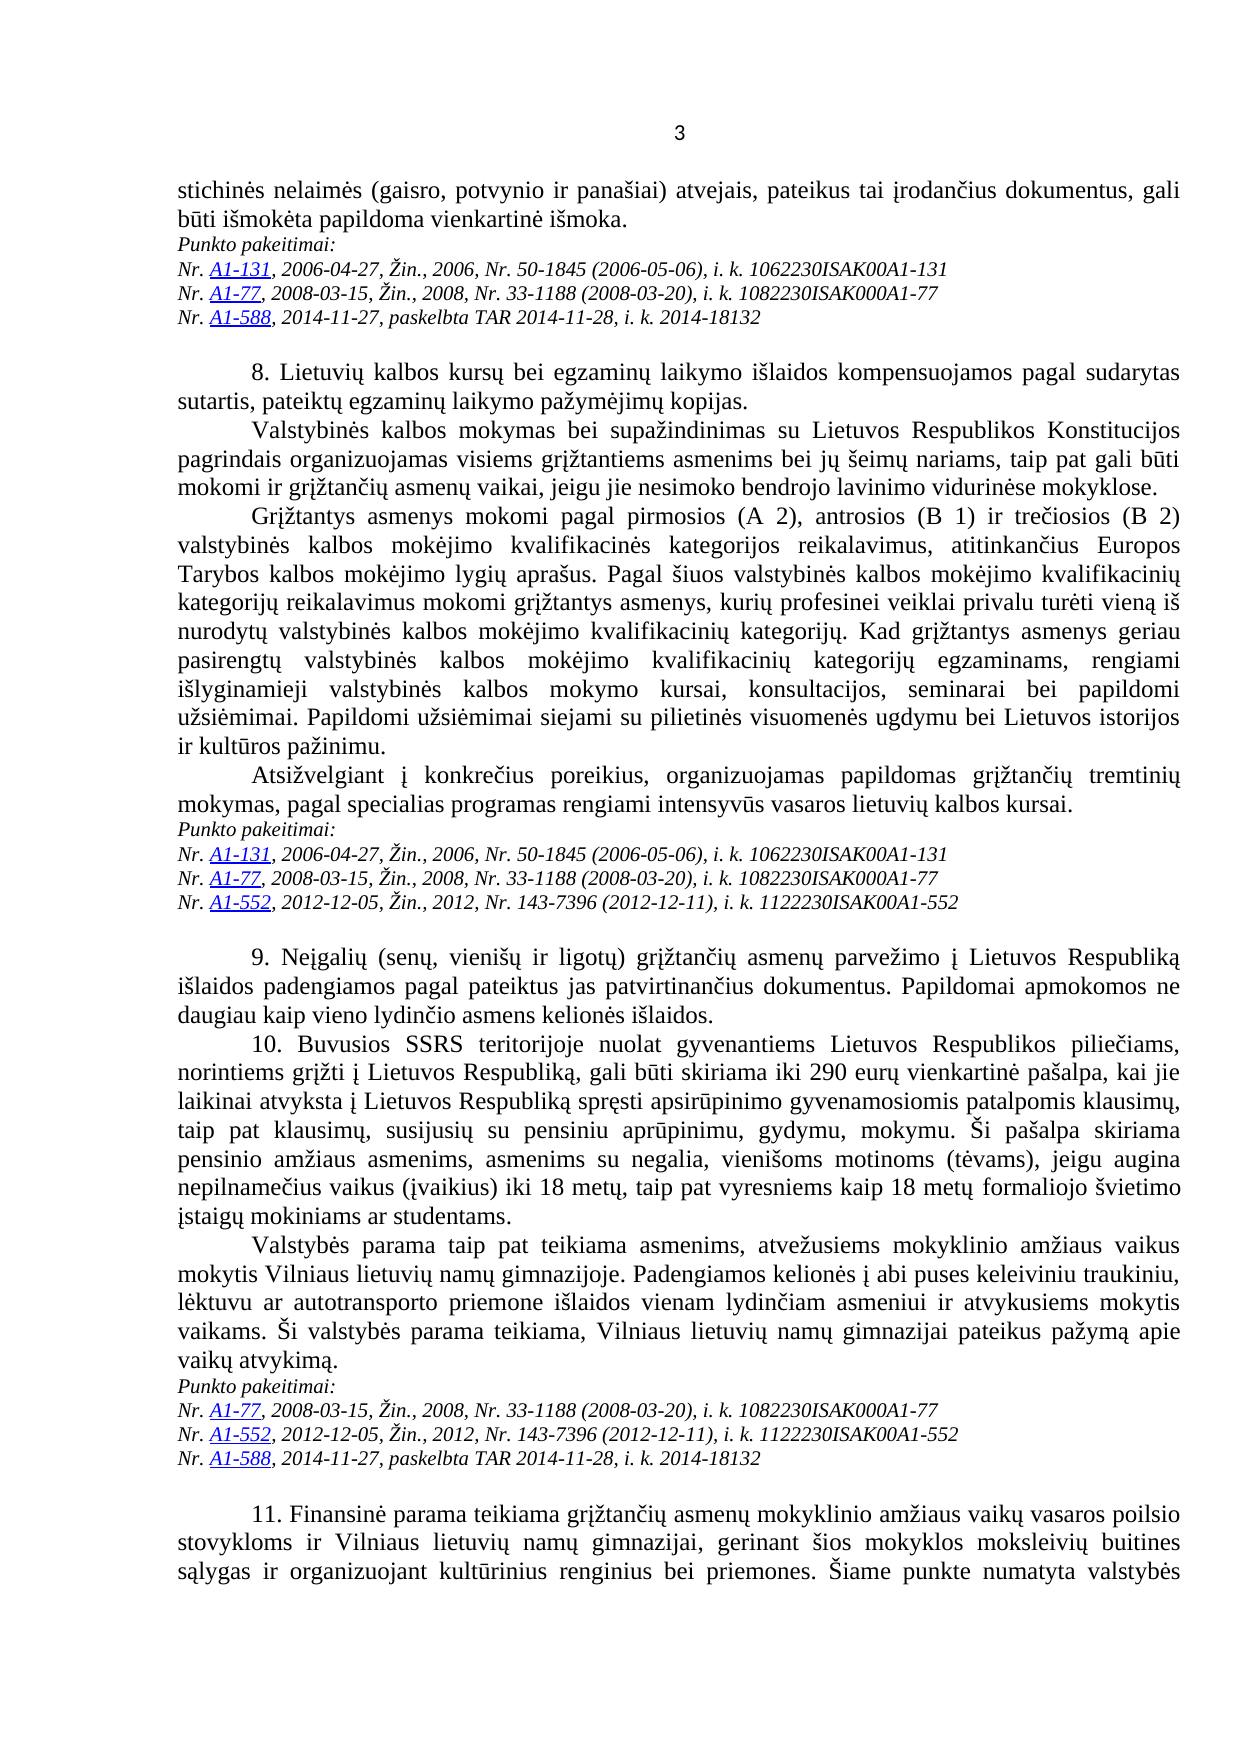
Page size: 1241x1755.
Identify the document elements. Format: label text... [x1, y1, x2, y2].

text Grįžtantys asmenys mokomi pagal pirmosios (A 2), antrosios (B 1) ir trečiosios (B 2) valstybinės kalbos mokėjimo kvalifikacinės kategorijos reikalavimus, atitinkančius Europos Tarybos kalbos mokėjimo lygių aprašus. Pagal šiuos valstybinės kalbos mokėjimo kvalifikacinių kategorijų reikalavimus mokomi grįžtantys asmenys, kurių profesinei veiklai privalu turėti vieną iš nurodytų valstybinės kalbos mokėjimo kvalifikacinių kategorijų. Kad grįžtantys asmenys geriau pasirengtų valstybinės kalbos mokėjimo kvalifikacinių kategorijų egzaminams, rengiami išlyginamieji valstybinės kalbos mokymo kursai, konsultacijos, seminarai bei papildomi užsiėmimai. Papildomi užsiėmimai siejami su pilietinės visuomenės ugdymu bei Lietuvos istorijos ir kultūros pažinimu. [177, 501, 1181, 760]
text Nr. A1-77, 2008-03-15, Žin., 2008, Nr. 33-1188 (2008-03-20), i. k. 1082230ISAK000A1-77 [177, 866, 1181, 889]
text Punkto pakeitimai: [177, 1374, 1181, 1398]
text Nr. A1-552, 2012-12-05, Žin., 2012, Nr. 143-7396 (2012-12-11), i. k. 1122230ISAK00A1-552 [177, 889, 1181, 914]
text Nr. A1-552, 2012-12-05, Žin., 2012, Nr. 143-7396 (2012-12-11), i. k. 1122230ISAK00A1-552 [177, 1422, 1181, 1446]
text 11. Finansinė parama teikiama grįžtančių asmenų mokyklinio amžiaus vaikų vasaros poilsio stovykloms ir Vilniaus lietuvių namų gimnazijai, gerinant šios mokyklos moksleivių buitines sąlygas ir organizuojant kultūrinius renginius bei priemones. Šiame punkte numatyta valstybės [177, 1499, 1181, 1585]
text Valstybinės kalbos mokymas bei supažindinimas su Lietuvos Respublikos Konstitucijos pagrindais organizuojamas visiems grįžtantiems asmenims bei jų šeimų nariams, taip pat gali būti mokomi ir grįžtančių asmenų vaikai, jeigu jie nesimoko bendrojo lavinimo vidurinėse mokyklose. [177, 415, 1181, 501]
text 10. Buvusios SSRS teritorijoje nuolat gyvenantiems Lietuvos Respublikos piliečiams, norintiems grįžti į Lietuvos Respubliką, gali būti skiriama iki 290 eurų vienkartinė pašalpa, kai jie laikinai atvyksta į Lietuvos Respubliką spręsti apsirūpinimo gyvenamosiomis patalpomis klausimų, taip pat klausimų, susijusių su pensiniu aprūpinimu, gydymu, mokymu. Ši pašalpa skiriama pensinio amžiaus asmenims, asmenims su negalia, vienišoms motinoms (tėvams), jeigu augina nepilnamečius vaikus (įvaikius) iki 18 metų, taip pat vyresniems kaip 18 metų formaliojo švietimo įstaigų mokiniams ar studentams. [177, 1029, 1181, 1230]
text Valstybės parama taip pat teikiama asmenims, atvežusiems mokyklinio amžiaus vaikus mokytis Vilniaus lietuvių namų gimnazijoje. Padengiamos kelionės į abi puses keleiviniu traukiniu, lėktuvu ar autotransporto priemone išlaidos vienam lydinčiam asmeniui ir atvykusiems mokytis vaikams. Ši valstybės parama teikiama, Vilniaus lietuvių namų gimnazijai pateikus pažymą apie vaikų atvykimą. [177, 1230, 1181, 1374]
text Punkto pakeitimai: [177, 817, 1181, 841]
text 9. Neįgalių (senų, vienišų ir ligotų) grįžtančių asmenų parvežimo į Lietuvos Respubliką išlaidos padengiamos pagal pateiktus jas patvirtinančius dokumentus. Papildomai apmokomos ne daugiau kaip vieno lydinčio asmens kelionės išlaidos. [177, 942, 1181, 1029]
text Nr. A1-77, 2008-03-15, Žin., 2008, Nr. 33-1188 (2008-03-20), i. k. 1082230ISAK000A1-77 [177, 281, 1181, 304]
text Nr. A1-131, 2006-04-27, Žin., 2006, Nr. 50-1845 (2006-05-06), i. k. 1062230ISAK00A1-131 [177, 841, 1181, 866]
text Nr. A1-77, 2008-03-15, Žin., 2008, Nr. 33-1188 (2008-03-20), i. k. 1082230ISAK000A1-77 [177, 1398, 1181, 1422]
text Nr. A1-131, 2006-04-27, Žin., 2006, Nr. 50-1845 (2006-05-06), i. k. 1062230ISAK00A1-131 [177, 256, 1181, 281]
text stichinės nelaimės (gaisro, potvynio ir panašiai) atvejais, pateikus tai įrodančius dokumentus, gali būti išmokėta papildoma vienkartinė išmoka. [177, 175, 1181, 232]
text Nr. A1-588, 2014-11-27, paskelbta TAR 2014-11-28, i. k. 2014-18132 [177, 1446, 1181, 1470]
text 8. Lietuvių kalbos kursų bei egzaminų laikymo išlaidos kompensuojamos pagal sudarytas sutartis, pateiktų egzaminų laikymo pažymėjimų kopijas. [177, 357, 1181, 415]
text Punkto pakeitimai: [177, 232, 1181, 256]
text Nr. A1-588, 2014-11-27, paskelbta TAR 2014-11-28, i. k. 2014-18132 [177, 304, 1181, 329]
text Atsižvelgiant į konkrečius poreikius, organizuojamas papildomas grįžtančių tremtinių mokymas, pagal specialias programas rengiami intensyvūs vasaros lietuvių kalbos kursai. [177, 760, 1181, 817]
